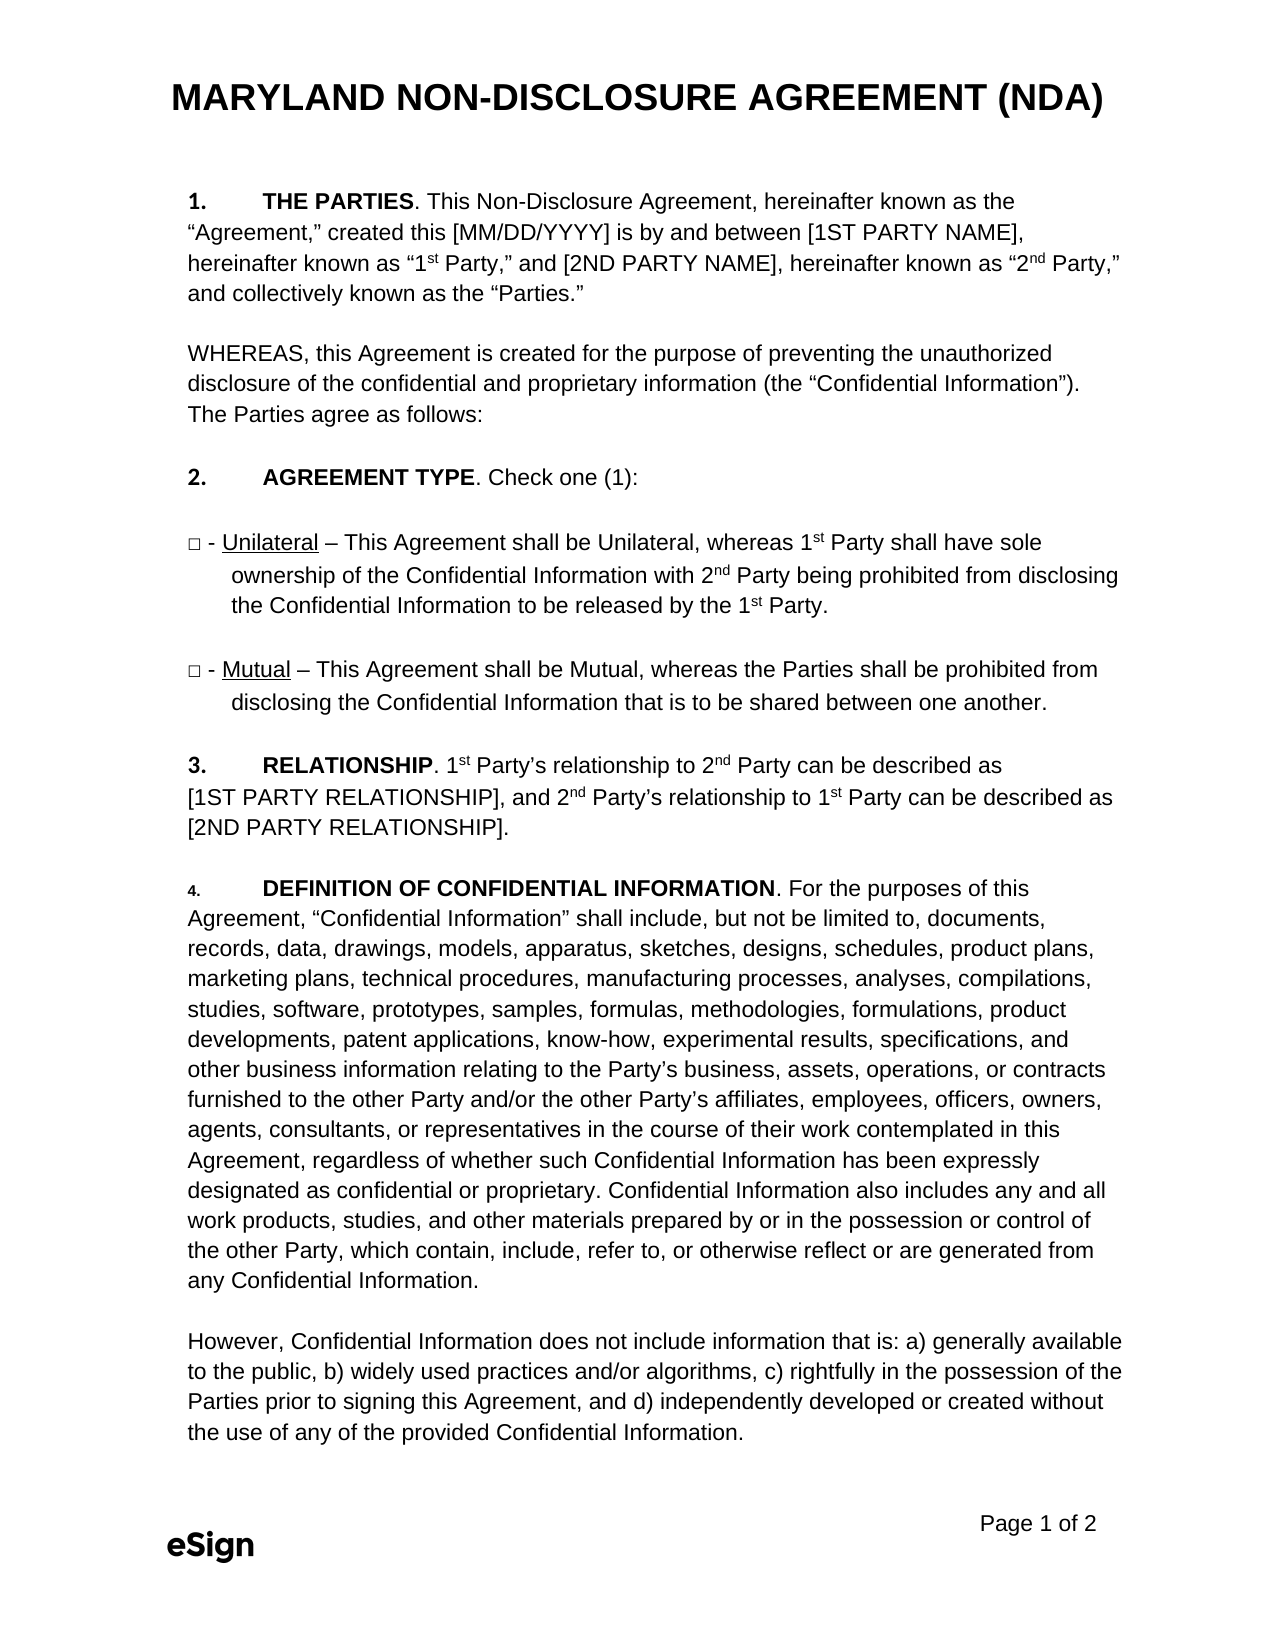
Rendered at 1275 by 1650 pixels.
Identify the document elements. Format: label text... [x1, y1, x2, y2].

text However, Confidential Information does not include information that is: a) generally available to the public, b) widely used practices and/or algorithms, c) rightfully in the possession of the Parties prior to signing this Agreement, and d) independently developed or created without the use of any of the provided Confidential Information. [187, 1328, 1125, 1445]
list THE PARTIES. This Non-Disclosure Agreement, hereinafter known as the “Agreement,” created this [MM/DD/YYYY] is by and between [1ST PARTY NAME], hereinafter known as “1st Party,” and [2ND PARTY NAME], hereinafter known as “2nd Party,” and collectively known as the “Parties.” [187, 185, 1125, 306]
list AGREEMENT TYPE. Check one (1): [187, 461, 1125, 492]
list RELATIONSHIP. 1st Party’s relationship to 2nd Party can be described as [187, 749, 1125, 780]
list ownership of the Confidential Information with 2nd Party being prohibited from disclosing the Confidential Information to be released by the 1st Party. [231, 562, 1125, 619]
text MARYLAND NON-DISCLOSURE AGREEMENT (NDA) [150, 75, 1125, 118]
list [1ST PARTY RELATIONSHIP], and 2nd Party’s relationship to 1st Party can be described as [2ND PARTY RELATIONSHIP]. [187, 784, 1125, 841]
list ☐ - Mutual – This Agreement shall be Mutual, whereas the Parties shall be prohibited from [187, 653, 1125, 684]
text disclosing the Confidential Information that is to be shared between one another. [231, 689, 1125, 715]
list DEFINITION OF CONFIDENTIAL INFORMATION. For the purposes of this Agreement, “Confidential Information” shall include, but not be limited to, documents, records, data, drawings, models, apparatus, sketches, designs, schedules, product plans, marketing plans, technical procedures, manufacturing processes, analyses, compilations, studies, software, prototypes, samples, formulas, methodologies, formulations, product developments, patent applications, know-how, experimental results, specifications, and other business information relating to the Party’s business, assets, operations, or contracts furnished to the other Party and/or the other Party’s affiliates, employees, officers, owners, agents, consultants, or representatives in the course of their work contemplated in this Agreement, regardless of whether such Confidential Information has been expressly designated as confidential or proprietary. Confidential Information also includes any and all work products, studies, and other materials prepared by or in the possession or control of the other Party, which contain, include, refer to, or otherwise reflect or are generated from any Confidential Information. [187, 875, 1125, 1294]
list ☐ - Unilateral – This Agreement shall be Unilateral, whereas 1st Party shall have sole [187, 526, 1125, 557]
list WHEREAS, this Agreement is created for the purpose of preventing the unauthorized disclosure of the confidential and proprietary information (the “Confidential Information”). The Parties agree as follows: [187, 340, 1125, 427]
